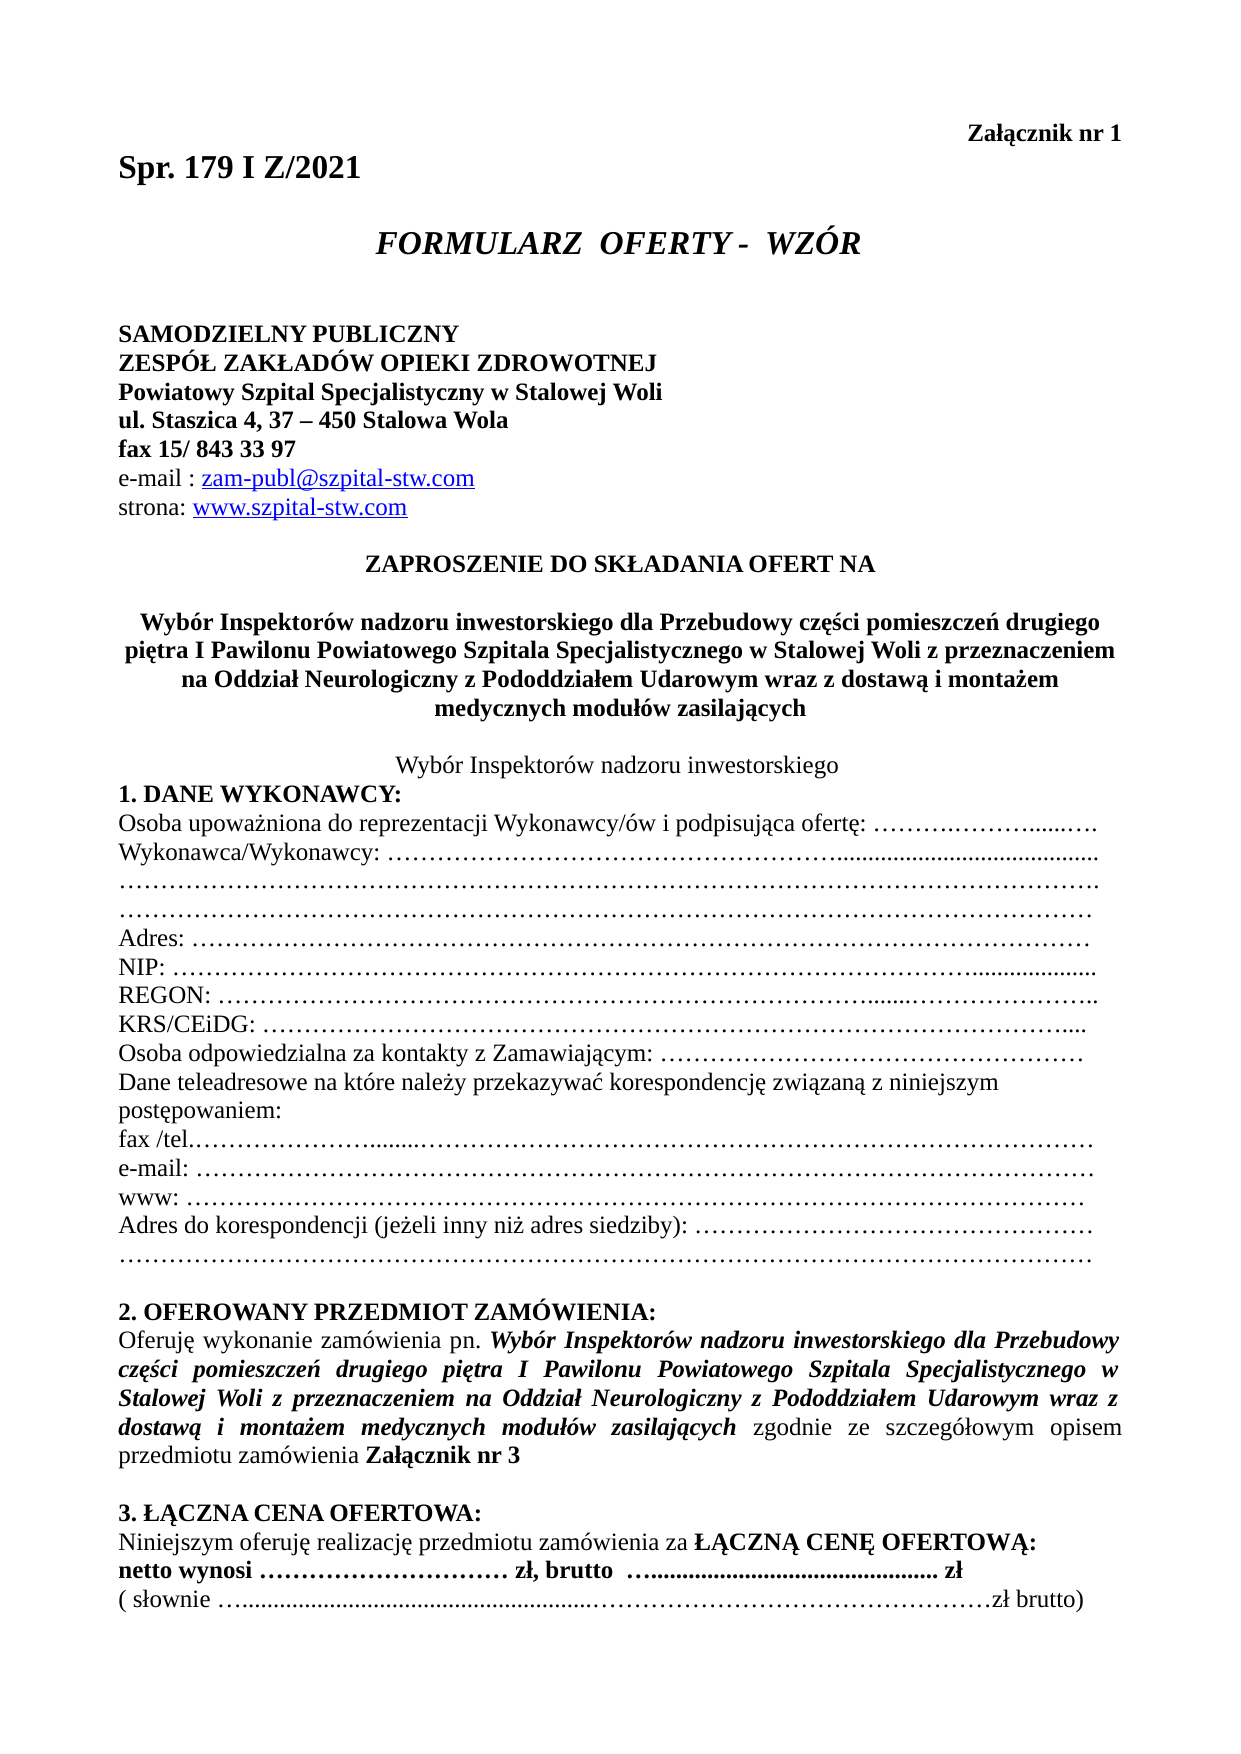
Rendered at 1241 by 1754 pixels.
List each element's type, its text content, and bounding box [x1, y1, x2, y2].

text ( słownie …........................................................…………………………………………zł brutto) [118, 1584, 1122, 1613]
text ……………………………………………………………………………………………………… [118, 1239, 1122, 1268]
text KRS/CEiDG: …………………………………………………………………………………….... [118, 1009, 1122, 1038]
text REGON: …………………………………………………………………….......………………….. [118, 981, 1122, 1009]
subtitle FORMULARZ OFERTY - WZÓR [118, 223, 1122, 262]
text netto wynosi ………………………… zł, brutto ….............................................. zł [118, 1556, 1122, 1584]
text SAMODZIELNY PUBLICZNY [118, 319, 1122, 348]
text www: ……………………………………………………………………………………………… [118, 1182, 1122, 1211]
text Dane teleadresowe na które należy przekazywać korespondencję związaną z niniejszym postępowaniem: [118, 1067, 1122, 1124]
text Powiatowy Szpital Specjalistyczny w Stalowej Woli [118, 377, 1122, 406]
subtitle Załącznik nr 1 [118, 118, 1122, 147]
text NIP: …………………………………………………………………………………….................... [118, 952, 1122, 981]
text 3. ŁĄCZNA CENA OFERTOWA: [118, 1498, 1122, 1527]
text fax /tel.…………………........……………………………………………………………………… [118, 1124, 1122, 1153]
text e-mail : zam-publ@szpital-stw.com [118, 463, 1122, 492]
text Wybór Inspektorów nadzoru inwestorskiego dla Przebudowy części pomieszczeń drugiego piętra I Pawilonu Powiatowego Szpitala Specjalistycznego w Stalowej Woli z przeznaczeniem na Oddział Neurologiczny z Pododdziałem Udarowym wraz z dostawą i montażem medycznych modułów zasilających [118, 607, 1122, 722]
text Niniejszym oferuję realizację przedmiotu zamówienia za ŁĄCZNĄ CENĘ OFERTOWĄ: [118, 1527, 1122, 1556]
text 2. OFEROWANY PRZEDMIOT ZAMÓWIENIA: [118, 1297, 1122, 1326]
text strona: www.szpital-stw.com [118, 492, 1122, 521]
text ………………………………………………………………………………………………………. [118, 866, 1122, 894]
text ……………………………………………………………………………………………………… [118, 894, 1122, 923]
text ZAPROSZENIE DO SKŁADANIA OFERT NA [118, 549, 1122, 578]
text fax 15/ 843 33 97 [118, 434, 1122, 463]
text Adres: ……………………………………………………………………………………………… [118, 923, 1122, 952]
text Wybór Inspektorów nadzoru inwestorskiego [118, 751, 1122, 779]
text Adres do korespondencji (jeżeli inny niż adres siedziby): ………………………………………… [118, 1211, 1122, 1239]
text Oferuję wykonanie zamówienia pn. Wybór Inspektorów nadzoru inwestorskiego dla Przebudowy części pomieszczeń drugiego piętra I Pawilonu Powiatowego Szpitala Specjalistycznego w Stalowej Woli z przeznaczeniem na Oddział Neurologiczny z Pododdziałem Udarowym wraz z dostawą i montażem medycznych modułów zasilających zgodnie ze szczegółowym opisem przedmiotu zamówienia Załącznik nr 3 [118, 1326, 1122, 1469]
text Wykonawca/Wykonawcy: ……………………………………………….......................................... [118, 837, 1122, 866]
text ZESPÓŁ ZAKŁADÓW OPIEKI ZDROWOTNEJ [118, 348, 1122, 377]
text ul. Staszica 4, 37 – 450 Stalowa Wola [118, 406, 1122, 434]
text Osoba upoważniona do reprezentacji Wykonawcy/ów i podpisująca ofertę: ……….………......…. [118, 808, 1122, 837]
text Osoba odpowiedzialna za kontakty z Zamawiającym: …………………………………………… [118, 1038, 1122, 1067]
subtitle Spr. 179 I Z/2021 [118, 147, 1122, 185]
text e-mail: ……………………………………………………………………………………………… [118, 1153, 1122, 1182]
text 1. DANE WYKONAWCY: [118, 779, 1122, 808]
